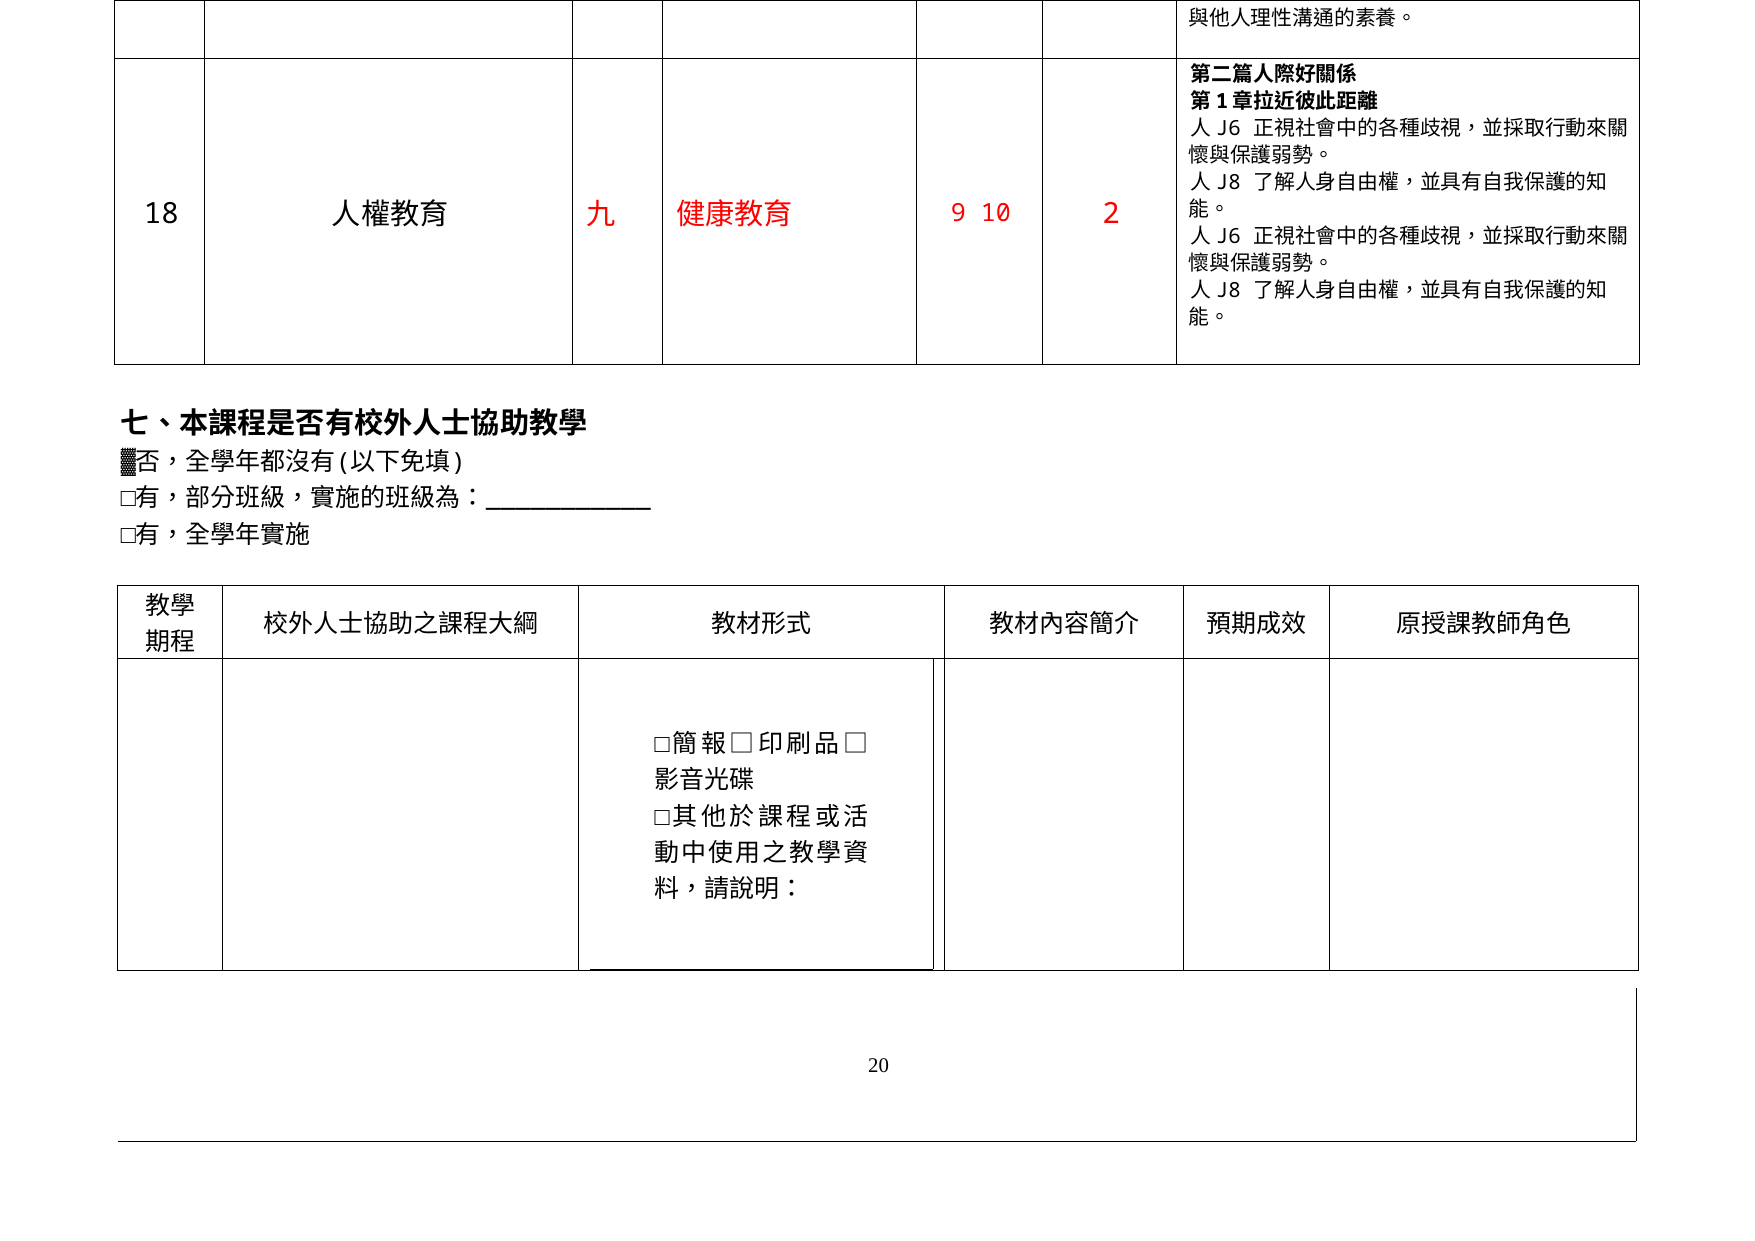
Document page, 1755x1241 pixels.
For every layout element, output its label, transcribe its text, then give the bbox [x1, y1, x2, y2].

table_cell [205, 1, 572, 58]
table_header 校外人士協助之課程大綱 [223, 586, 578, 658]
table_cell 與他人理性溝通的素養。 [1177, 1, 1639, 58]
table_cell [1184, 659, 1329, 969]
table_cell 第二篇人際好關係 第1章拉近彼此距離 人J6 正視社會中的各種歧視，並採取行動來關懷與保護弱勢。 人J8 了解人身自由權，並具有自我保護的知能。 人J6 正視社會中的各種歧視，並採取行動來關懷與保護弱勢。 人J8 了解人身自由權，並具有自我保護的知能。 [1177, 59, 1639, 364]
table_cell [1043, 1, 1176, 58]
table_header 教材內容簡介 [945, 586, 1183, 658]
table_cell □簡報□印刷品□影音光碟 □其他於課程或活動中使用之教學資料，請說明： [579, 659, 933, 969]
table_header 原授課教師角色 [1330, 586, 1638, 658]
table_cell [223, 659, 578, 969]
table_header 預期成效 [1184, 586, 1329, 658]
text ▓否，全學年都沒有(以下免填) [118, 442, 1636, 478]
table_cell [118, 659, 222, 969]
table_cell [1330, 659, 1638, 969]
table_cell [934, 659, 944, 969]
table_cell 18 [115, 59, 204, 364]
table_cell [663, 1, 916, 58]
table_header 教材形式 [579, 586, 944, 658]
text □有，部分班級，實施的班級為：___________ [118, 478, 1636, 514]
table_cell [115, 1, 204, 58]
table_header 教學 期程 [118, 586, 222, 658]
table_cell 人權教育 [205, 59, 572, 364]
table_cell [917, 1, 1042, 58]
text □有，全學年實施 [118, 514, 1636, 550]
table_cell 9 10 [917, 59, 1042, 364]
text 七、本課程是否有校外人士協助教學 [118, 399, 1636, 442]
table_cell [573, 1, 662, 58]
table_cell 2 [1043, 59, 1176, 364]
table_cell 九 [573, 59, 662, 364]
table_cell 健康教育 [663, 59, 916, 364]
table_cell [945, 659, 1183, 969]
